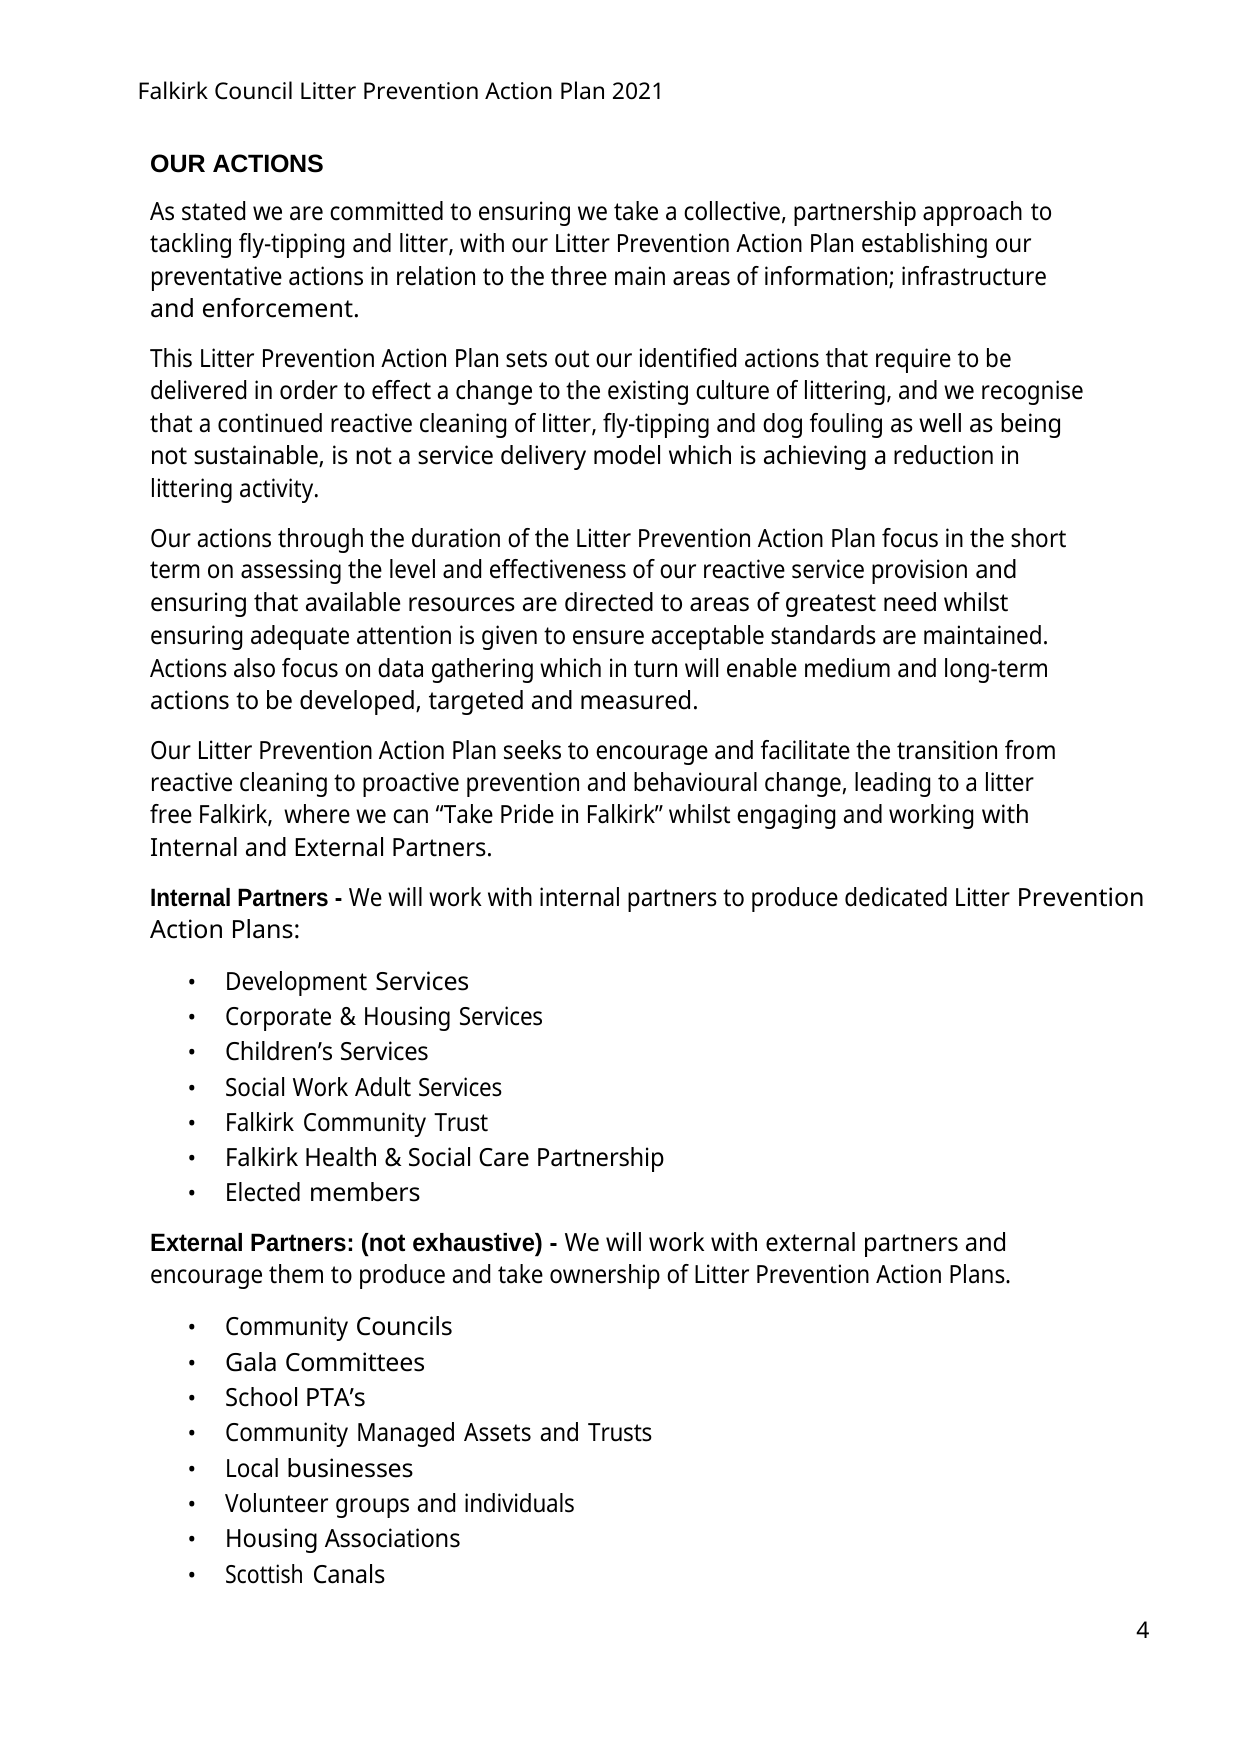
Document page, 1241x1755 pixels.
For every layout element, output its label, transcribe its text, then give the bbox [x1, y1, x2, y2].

list Housing Associations [187, 1521, 1149, 1555]
text External Partners: (not exhaustive) - We will work with external partners and encourage them to produce and take ownership of Litter Prevention Action Plans. [150, 1226, 1089, 1291]
list Development Services [187, 963, 1149, 997]
text Our Litter Prevention Action Plan seeks to encourage and facilitate the transition from reactive cleaning to proactive prevention and behavioural change, leading to a litter free Falkirk, where we can “Take Pride in Falkirk” whilst engaging and working with Internal and External Partners. [150, 733, 1081, 864]
list Falkirk Community Trust [187, 1104, 1149, 1139]
text As stated we are committed to ensuring we take a collective, partnership approach to tackling fly-tipping and litter, with our Litter Prevention Action Plan establishing our preventative actions in relation to the three main areas of information; infrastructure and enforcement. [150, 194, 1084, 325]
list Gala Committees [187, 1344, 1149, 1378]
list Scottish Canals [187, 1556, 1149, 1590]
text This Litter Prevention Action Plan sets out our identified actions that require to be delivered in order to effect a change to the existing culture of littering, and we recognise that a continued reactive cleaning of litter, fly-tipping and dog fouling as well as being not sustainable, is not a service delivery model which is achieving a reduction in littering activity. [150, 341, 1089, 505]
text Our actions through the duration of the Litter Prevention Action Plan focus in the short term on assessing the level and effectiveness of our reactive service provision and ensuring that available resources are directed to areas of greatest need whilst ensuring adequate attention is given to ensure acceptable standards are maintained. Actions also focus on data gathering which in turn will enable medium and long-term actions to be developed, targeted and measured. [150, 521, 1089, 717]
list School PTA’s [187, 1379, 1149, 1414]
list Corporate & Housing Services [187, 999, 1149, 1033]
list Falkirk Health & Social Care Partnership [187, 1140, 1149, 1174]
text Internal Partners - We will work with internal partners to produce dedicated Litter Prevention Action Plans: [150, 880, 1149, 945]
list Community Managed Assets and Trusts [187, 1415, 1149, 1449]
list Children’s Services [187, 1034, 1149, 1068]
list Volunteer groups and individuals [187, 1486, 1149, 1520]
list Community Councils [187, 1309, 1149, 1343]
list Elected members [187, 1175, 1149, 1209]
list Social Work Adult Services [187, 1069, 1149, 1103]
subtitle OUR ACTIONS [150, 149, 1149, 178]
list Local businesses [187, 1450, 1149, 1484]
